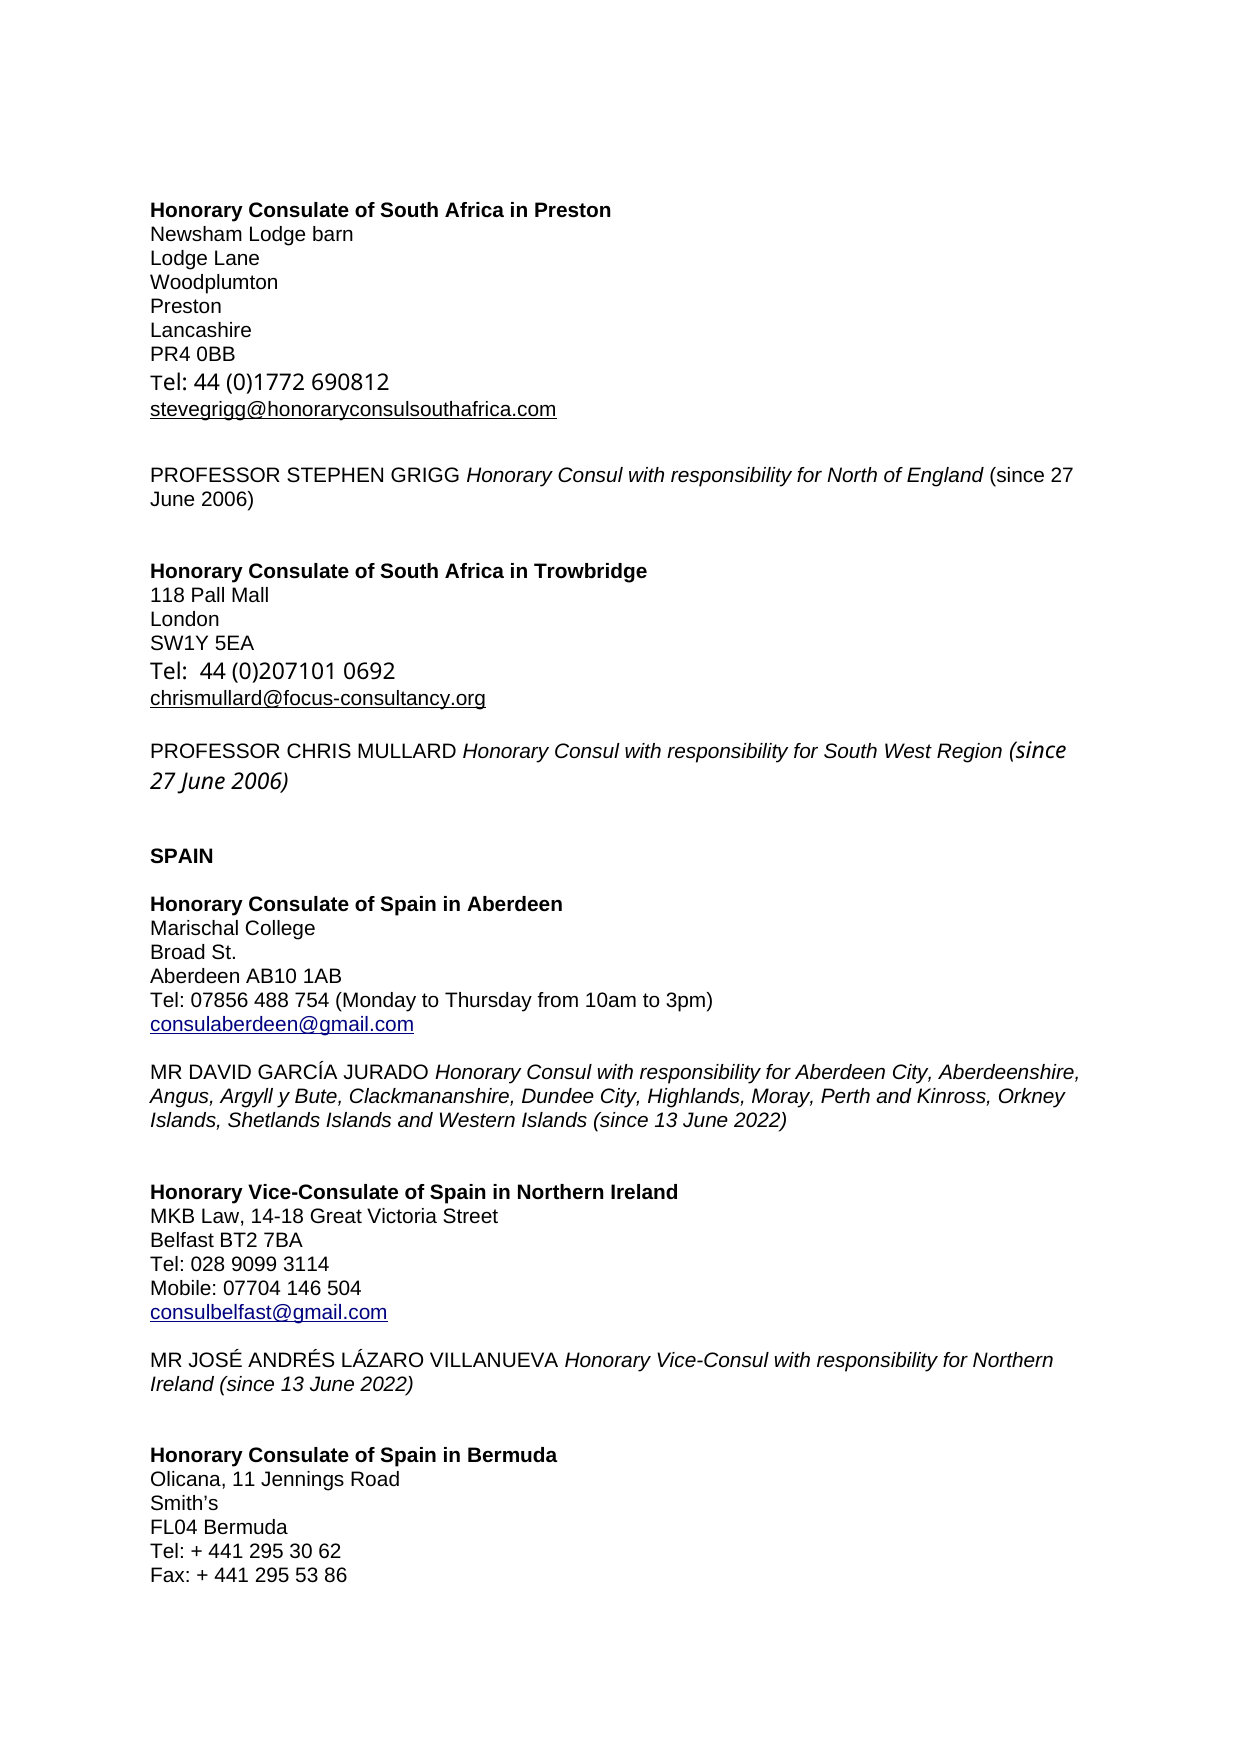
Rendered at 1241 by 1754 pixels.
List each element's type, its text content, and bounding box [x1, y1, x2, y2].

text Tel: 44 (0)1772 690812 [150, 366, 1090, 397]
text Belfast BT2 7BA [150, 1228, 1090, 1252]
text London [150, 607, 1090, 631]
text Newsham Lodge barn [150, 222, 1090, 246]
text Mobile: 07704 146 504 [150, 1276, 1090, 1299]
text Lodge Lane [150, 246, 1090, 270]
text FL04 Bermuda [150, 1515, 1090, 1539]
text Woodplumton [150, 270, 1090, 294]
text Marischal College [150, 916, 1090, 940]
text MKB Law, 14-18 Great Victoria Street [150, 1204, 1090, 1228]
text chrismullard@focus-consultancy.org [150, 686, 1090, 710]
text SW1Y 5EA [150, 631, 1090, 655]
text Lancashire [150, 318, 1090, 342]
text Aberdeen AB10 1AB [150, 964, 1090, 988]
text Tel: 07856 488 754 (Monday to Thursday from 10am to 3pm) [150, 988, 1090, 1012]
text Tel: 028 9099 3114 [150, 1252, 1090, 1276]
text Tel: + 441 295 30 62 [150, 1539, 1090, 1563]
text Smith’s [150, 1491, 1090, 1515]
text PROFESSOR CHRIS MULLARD Honorary Consul with responsibility for South West Region (since 27 June 2006) [150, 734, 1090, 796]
text consulbelfast@gmail.com [150, 1299, 1090, 1323]
text PR4 0BB [150, 342, 1090, 366]
text Olicana, 11 Jennings Road [150, 1467, 1090, 1491]
text Honorary Consulate of Spain in Bermuda [150, 1443, 1090, 1467]
text stevegrigg@honoraryconsulsouthafrica.com [150, 397, 1090, 421]
text 118 Pall Mall [150, 583, 1090, 607]
text PROFESSOR STEPHEN GRIGG Honorary Consul with responsibility for North of England (since 27 June 2006) [150, 463, 1090, 511]
text Honorary Consulate of South Africa in Trowbridge [150, 559, 1090, 583]
text Honorary Consulate of Spain in Aberdeen [150, 892, 1090, 916]
text Fax: + 441 295 53 86 [150, 1563, 1090, 1587]
text SPAIN [150, 844, 1090, 868]
text consulaberdeen@gmail.com [150, 1012, 1090, 1036]
text Honorary Consulate of South Africa in Preston [150, 198, 1090, 222]
text MR JOSÉ ANDRÉS LÁZARO VILLANUEVA Honorary Vice-Consul with responsibility for Northern Ireland (since 13 June 2022) [150, 1347, 1090, 1395]
text Honorary Vice-Consulate of Spain in Northern Ireland [150, 1180, 1090, 1204]
text Preston [150, 294, 1090, 318]
text Tel: 44 (0)207101 0692 [150, 655, 1090, 686]
text Broad St. [150, 940, 1090, 964]
text MR DAVID GARCÍA JURADO Honorary Consul with responsibility for Aberdeen City, Aberdeenshire, Angus, Argyll y Bute, Clackmananshire, Dundee City, Highlands, Moray, Perth and Kinross, Orkney Islands, Shetlands Islands and Western Islands (since 13 June 2022) [150, 1060, 1090, 1132]
